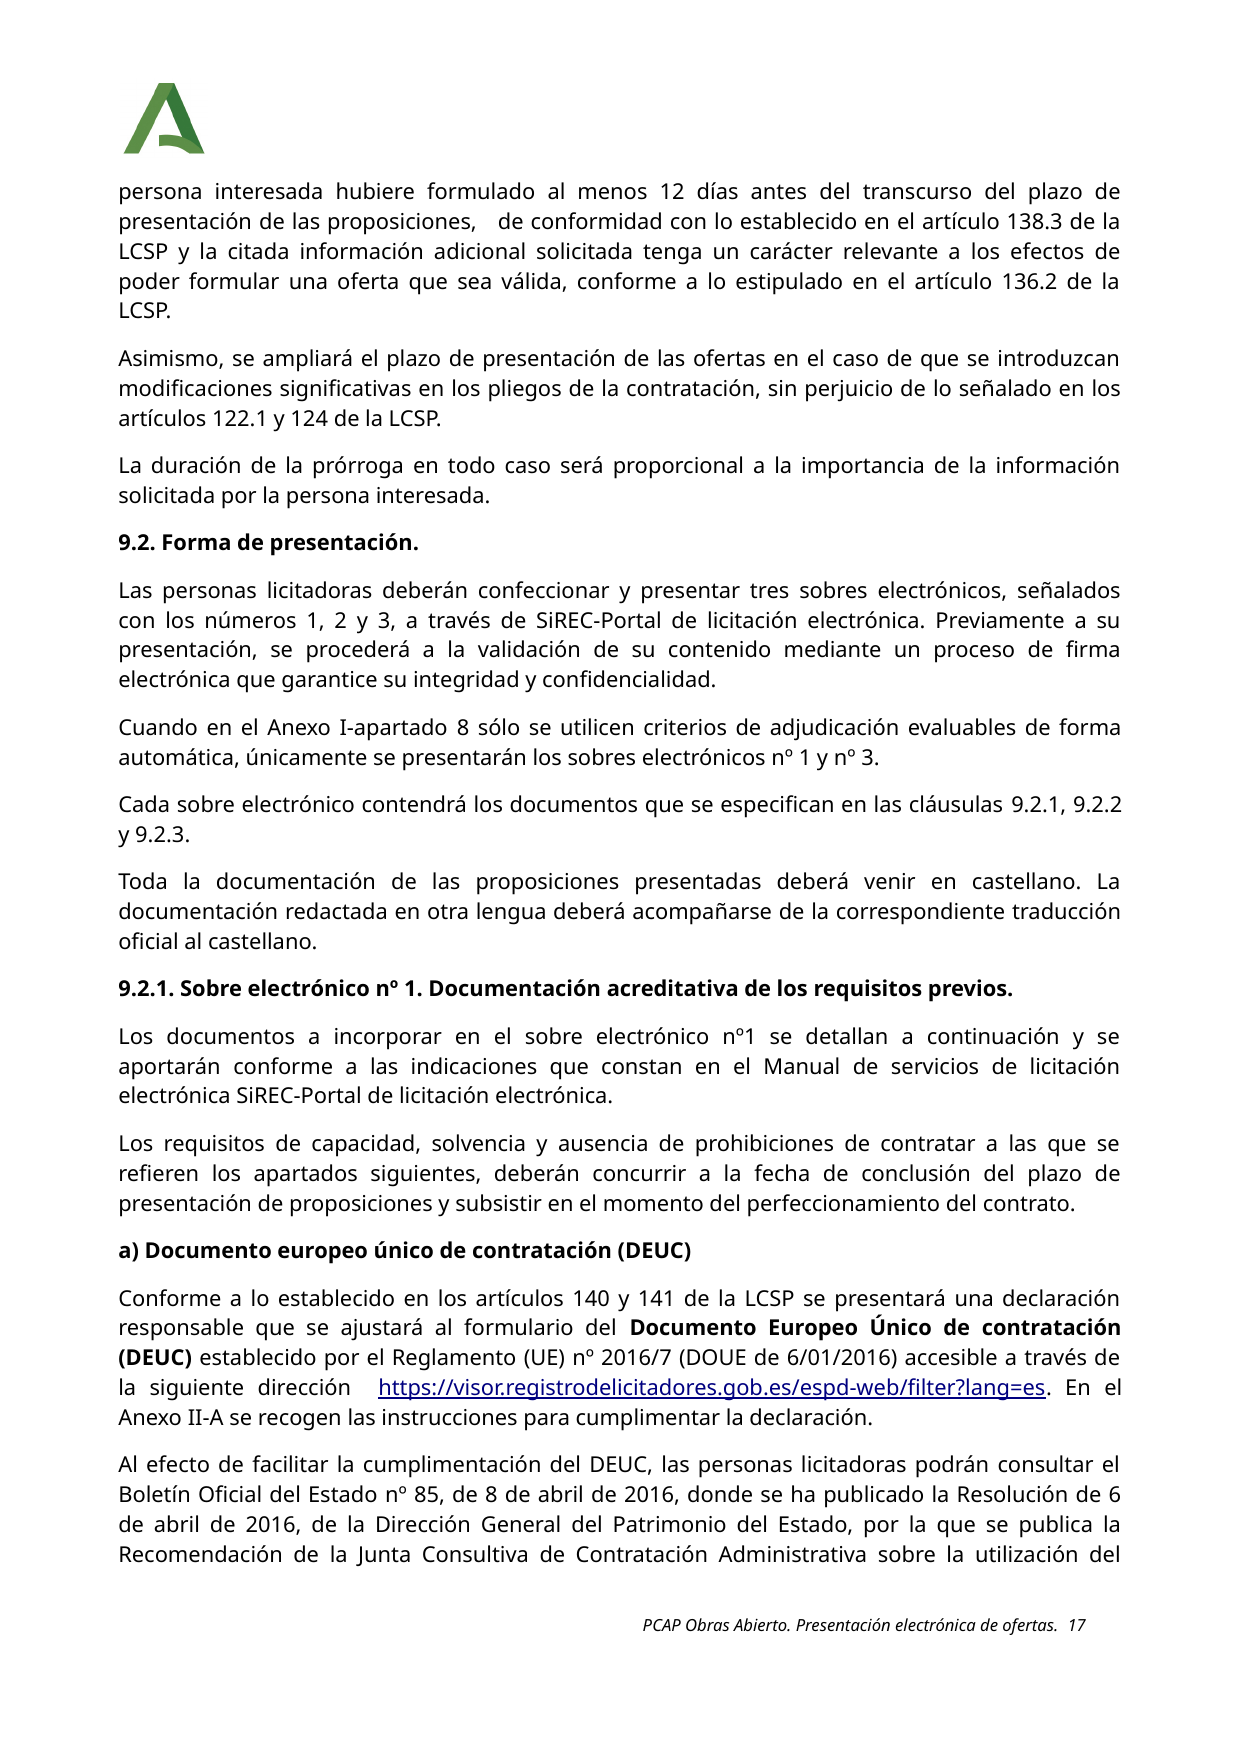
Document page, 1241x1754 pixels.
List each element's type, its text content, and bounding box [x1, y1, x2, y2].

picture [119, 78, 209, 158]
subtitle 9.2. Forma de presentación. [118, 527, 1122, 557]
subtitle 9.2.1. Sobre electrónico nº 1. Documentación acreditativa de los requisitos previos. [118, 973, 1122, 1003]
text Las personas licitadoras deberán confeccionar y presentar tres sobres electrónicos, señalados con los números 1, 2 y 3, a través de SiREC-Portal de licitación electrónica. Previamente a su presentación, se procederá a la validación de su contenido mediante un proceso de firma electrónica que garantice su integridad y confidencialidad. [118, 575, 1122, 694]
text a) Documento europeo único de contratación (DEUC) [118, 1235, 1122, 1265]
text Los requisitos de capacidad, solvencia y ausencia de prohibiciones de contratar a las que se refieren los apartados siguientes, deberán concurrir a la fecha de conclusión del plazo de presentación de proposiciones y subsistir en el momento del perfeccionamiento del contrato. [118, 1128, 1122, 1217]
text Los documentos a incorporar en el sobre electrónico nº1 se detallan a continuación y se aportarán conforme a las indicaciones que constan en el Manual de servicios de licitación electrónica SiREC-Portal de licitación electrónica. [118, 1021, 1122, 1110]
text Asimismo, se ampliará el plazo de presentación de las ofertas en el caso de que se introduzcan modificaciones significativas en los pliegos de la contratación, sin perjuicio de lo señalado en los artículos 122.1 y 124 de la LCSP. [118, 343, 1122, 432]
text persona interesada hubiere formulado al menos 12 días antes del transcurso del plazo de presentación de las proposiciones, de conformidad con lo establecido en el artículo 138.3 de la LCSP y la citada información adicional solicitada tenga un carácter relevante a los efectos de poder formular una oferta que sea válida, conforme a lo estipulado en el artículo 136.2 de la LCSP. [118, 176, 1122, 325]
text Cuando en el Anexo I-apartado 8 sólo se utilicen criterios de adjudicación evaluables de forma automática, únicamente se presentarán los sobres electrónicos nº 1 y nº 3. [118, 712, 1122, 771]
text Cada sobre electrónico contendrá los documentos que se especifican en las cláusulas 9.2.1, 9.2.2 y 9.2.3. [118, 789, 1122, 849]
text Conforme a lo establecido en los artículos 140 y 141 de la LCSP se presentará una declaración responsable que se ajustará al formulario del Documento Europeo Único de contratación (DEUC) establecido por el Reglamento (UE) nº 2016/7 (DOUE de 6/01/2016) accesible a través de la siguiente dirección https://visor.registrodelicitadores.gob.es/espd-web/filter?lang=es. En el Anexo II-A se recogen las instrucciones para cumplimentar la declaración. [118, 1283, 1122, 1432]
text Al efecto de facilitar la cumplimentación del DEUC, las personas licitadoras podrán consultar el Boletín Oficial del Estado nº 85, de 8 de abril de 2016, donde se ha publicado la Resolución de 6 de abril de 2016, de la Dirección General del Patrimonio del Estado, por la que se publica la Recomendación de la Junta Consultiva de Contratación Administrativa sobre la utilización del [118, 1449, 1122, 1568]
text La duración de la prórroga en todo caso será proporcional a la importancia de la información solicitada por la persona interesada. [118, 450, 1122, 510]
text Toda la documentación de las proposiciones presentadas deberá venir en castellano. La documentación redactada en otra lengua deberá acompañarse de la correspondiente traducción oficial al castellano. [118, 866, 1122, 956]
